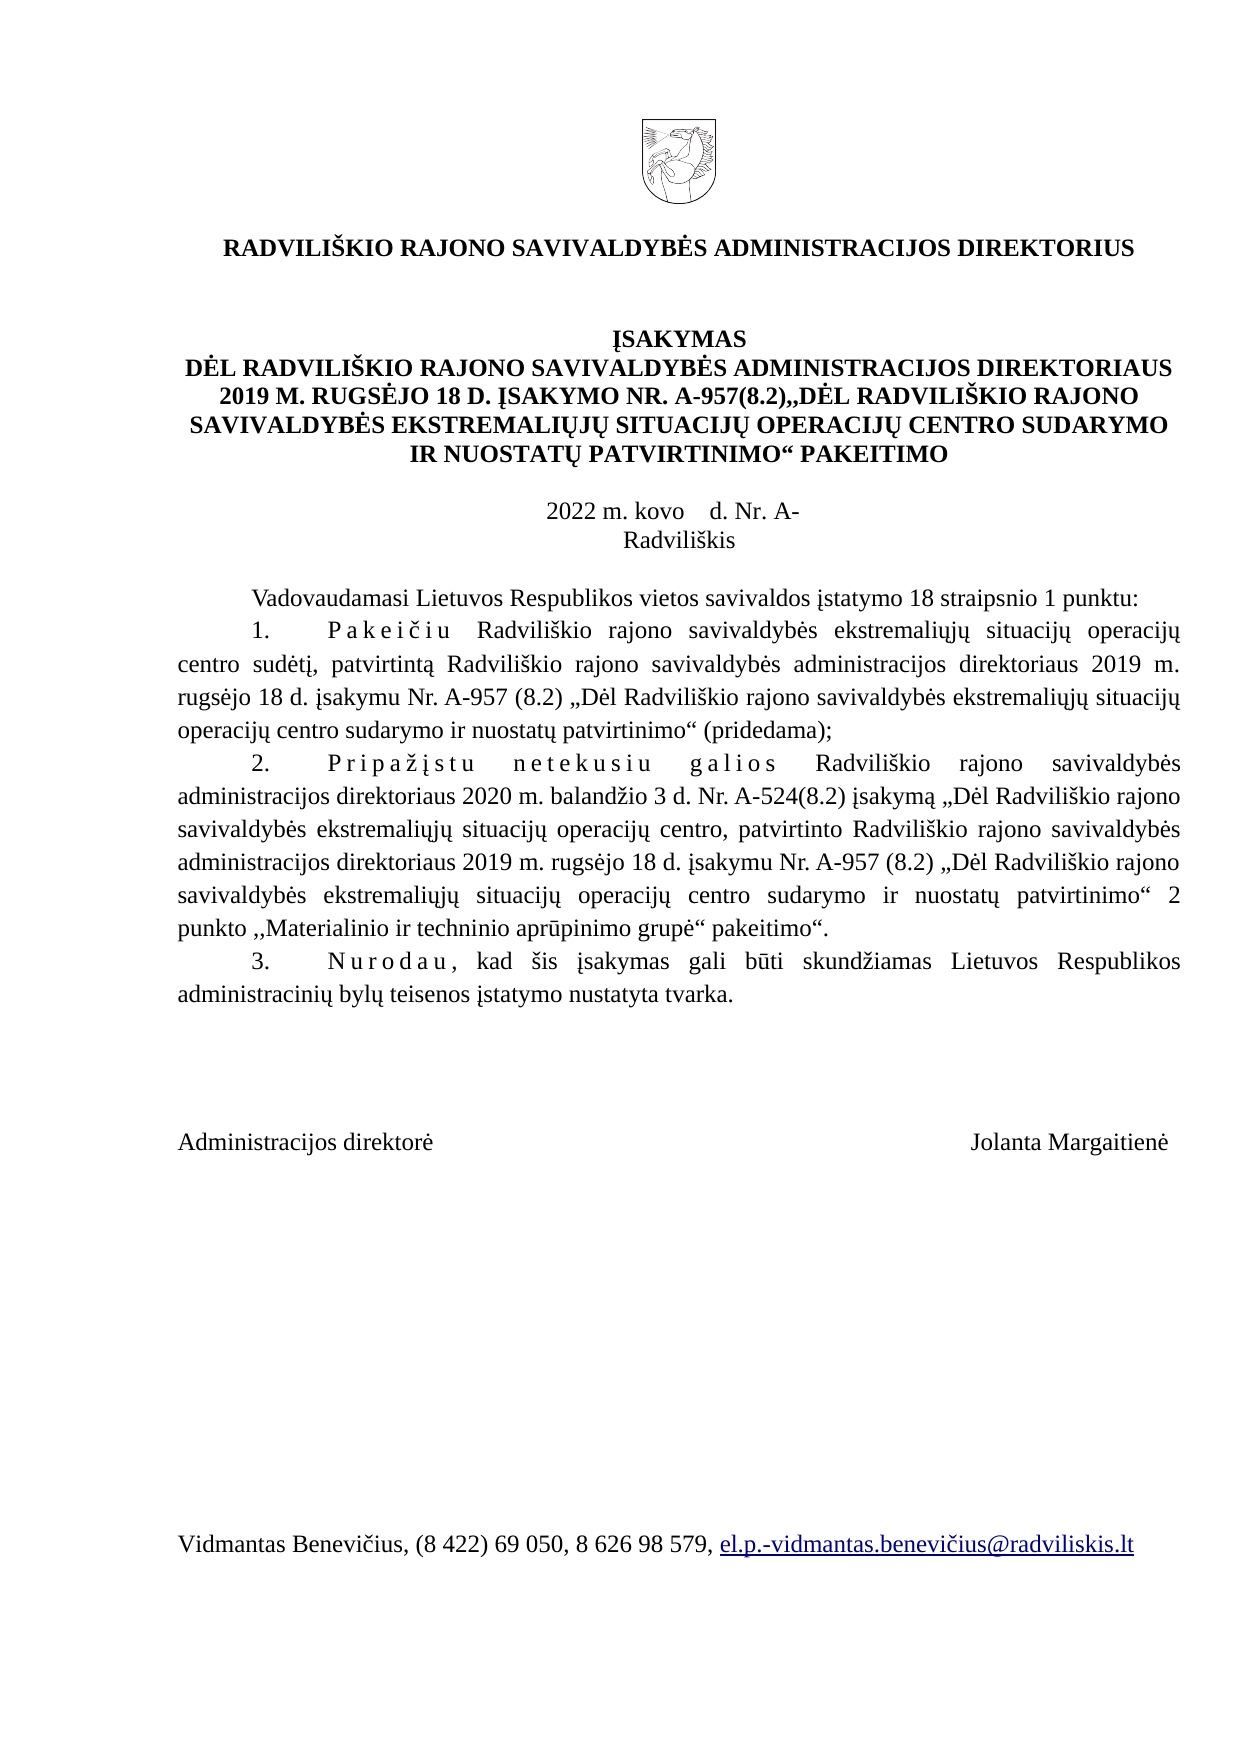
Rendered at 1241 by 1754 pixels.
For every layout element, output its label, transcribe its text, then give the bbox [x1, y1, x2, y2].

text ĮSAKYMAS [177, 324, 1181, 353]
list Pakeičiu Radviliškio rajono savivaldybės ekstremaliųjų situacijų operacijų centro sudėtį, patvirtintą Radviliškio rajono savivaldybės administracijos direktoriaus 2019 m. rugsėjo 18 d. įsakymu Nr. A-957 (8.2) „Dėl Radviliškio rajono savivaldybės ekstremaliųjų situacijų operacijų centro sudarymo ir nuostatų patvirtinimo“ (pridedama); [177, 616, 1181, 743]
list Pripažįstu netekusiu galios Radviliškio rajono savivaldybės administracijos direktoriaus 2020 m. balandžio 3 d. Nr. A-524(8.2) įsakymą „Dėl Radviliškio rajono savivaldybės ekstremaliųjų situacijų operacijų centro, patvirtinto Radviliškio rajono savivaldybės administracijos direktoriaus 2019 m. rugsėjo 18 d. įsakymu Nr. A-957 (8.2) „Dėl Radviliškio rajono savivaldybės ekstremaliųjų situacijų operacijų centro sudarymo ir nuostatų patvirtinimo“ 2 punkto ,,Materialinio ir techninio aprūpinimo grupė“ pakeitimo“. [177, 748, 1181, 942]
text DĖL RADVILIŠKIO RAJONO SAVIVALDYBĖS ADMINISTRACIJOS DIREKTORIAUS 2019 M. RUGSĖJO 18 D. ĮSAKYMO NR. A-957(8.2),,DĖL RADVILIŠKIO RAJONO SAVIVALDYBĖS EKSTREMALIŲJŲ SITUACIJŲ OPERACIJŲ CENTRO SUDARYMO IR NUOSTATŲ PATVIRTINIMO“ PAKEITIMO [177, 353, 1181, 468]
text Vidmantas Benevičius, (8 422) 69 050, 8 626 98 579, el.p.-vidmantas.benevičius@radviliskis.lt [177, 1529, 1181, 1558]
text Vadovaudamasi Lietuvos Respublikos vietos savivaldos įstatymo 18 straipsnio 1 punktu: [177, 583, 1181, 611]
text Radviliškis [177, 525, 1181, 554]
text RADVILIŠKIO RAJONO SAVIVALDYBĖS ADMINISTRACIJOS DIREKTORIUS [177, 233, 1181, 262]
text Administracijos direktorė Jolanta Margaitienė [177, 1127, 1181, 1156]
text 2022 m. kovo d. Nr. A- [177, 496, 1181, 525]
list Nurodau, kad šis įsakymas gali būti skundžiamas Lietuvos Respublikos administracinių bylų teisenos įstatymo nustatyta tvarka. [177, 946, 1181, 1008]
